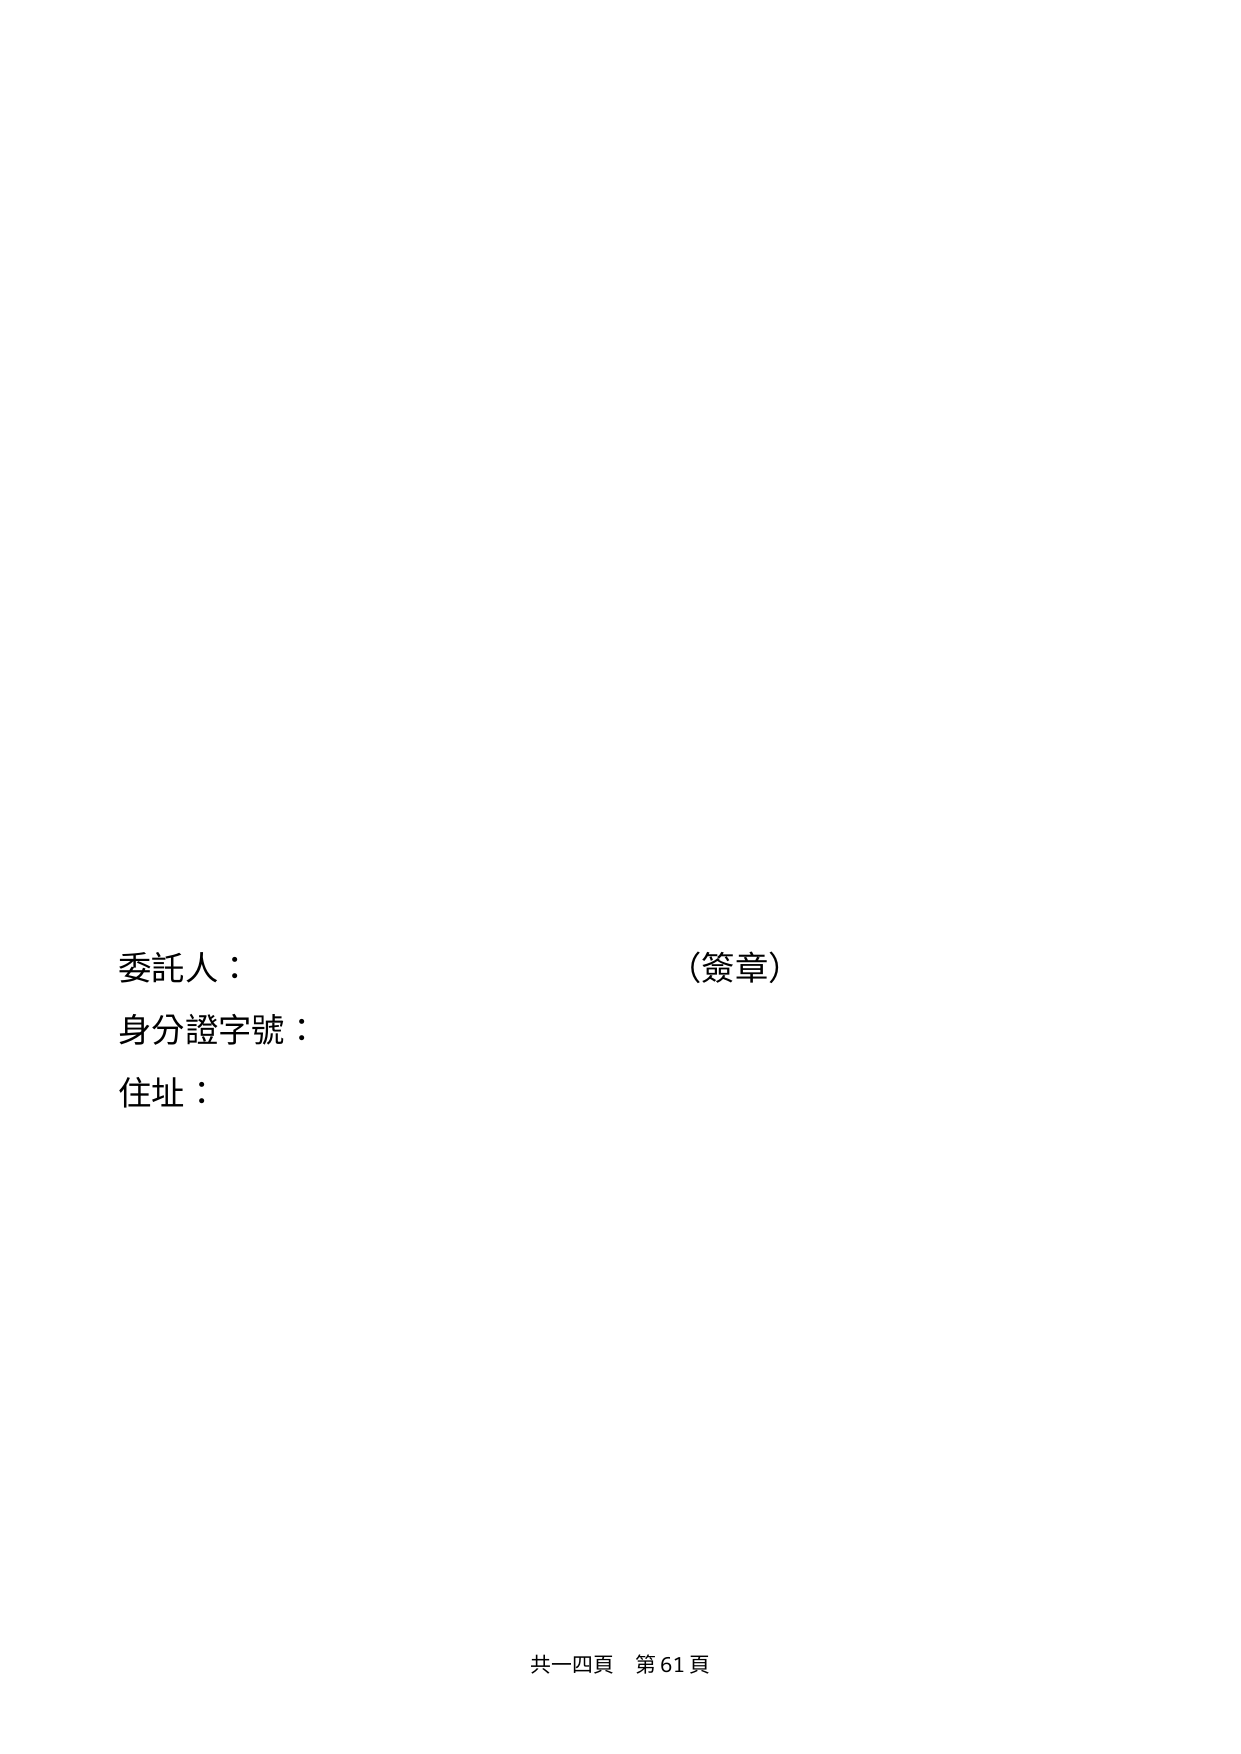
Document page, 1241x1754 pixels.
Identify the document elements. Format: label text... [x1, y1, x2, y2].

text 身分證字號： [118, 987, 1122, 1049]
text 住址： [118, 1049, 1122, 1112]
text 委託人： （簽章） [118, 924, 1122, 987]
